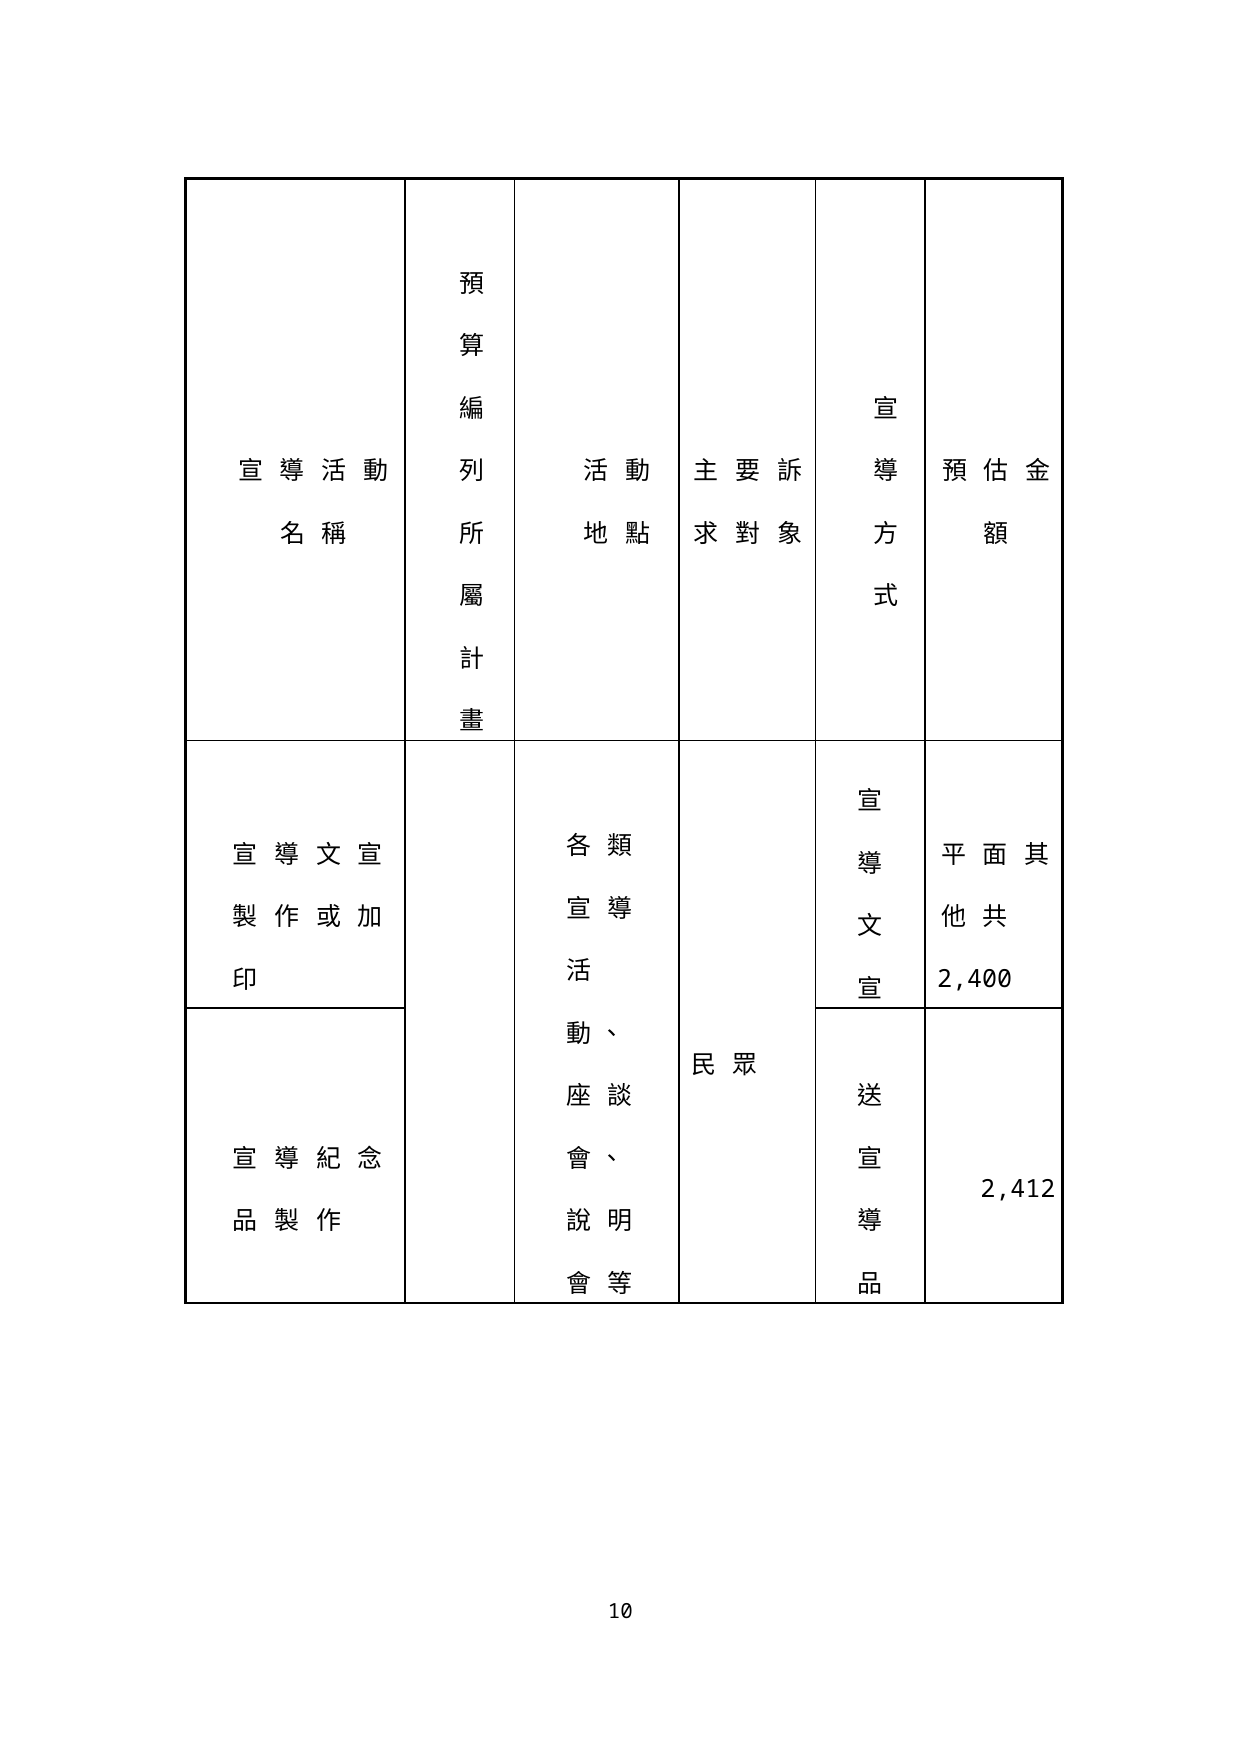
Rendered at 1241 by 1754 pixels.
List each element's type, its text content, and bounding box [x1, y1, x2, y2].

table_cell 民眾 [680, 741, 815, 1302]
table_cell 宣導文宣 [816, 741, 924, 1007]
table_cell 宣導紀念品製作 [187, 1009, 404, 1302]
table_header 主要訴求對象 [680, 180, 815, 740]
table_header 宣導活動 名稱 [187, 180, 404, 740]
table_cell [406, 741, 514, 1302]
table_header 宣導方式 [816, 180, 924, 740]
table_cell 宣導文宣製作或加印 [187, 741, 404, 1007]
table_cell 2,412 [926, 1009, 1061, 1302]
table_cell 各類宣導活動、座談會、說明會等 [515, 741, 678, 1302]
table_header 活動地點 [515, 180, 678, 740]
table_header 預估金額 [926, 180, 1061, 740]
table_header 預算編列 所屬計畫 [406, 180, 514, 740]
table_cell 送宣導品 [816, 1009, 924, 1302]
table_cell 平面其他共2,400 [926, 741, 1061, 1007]
